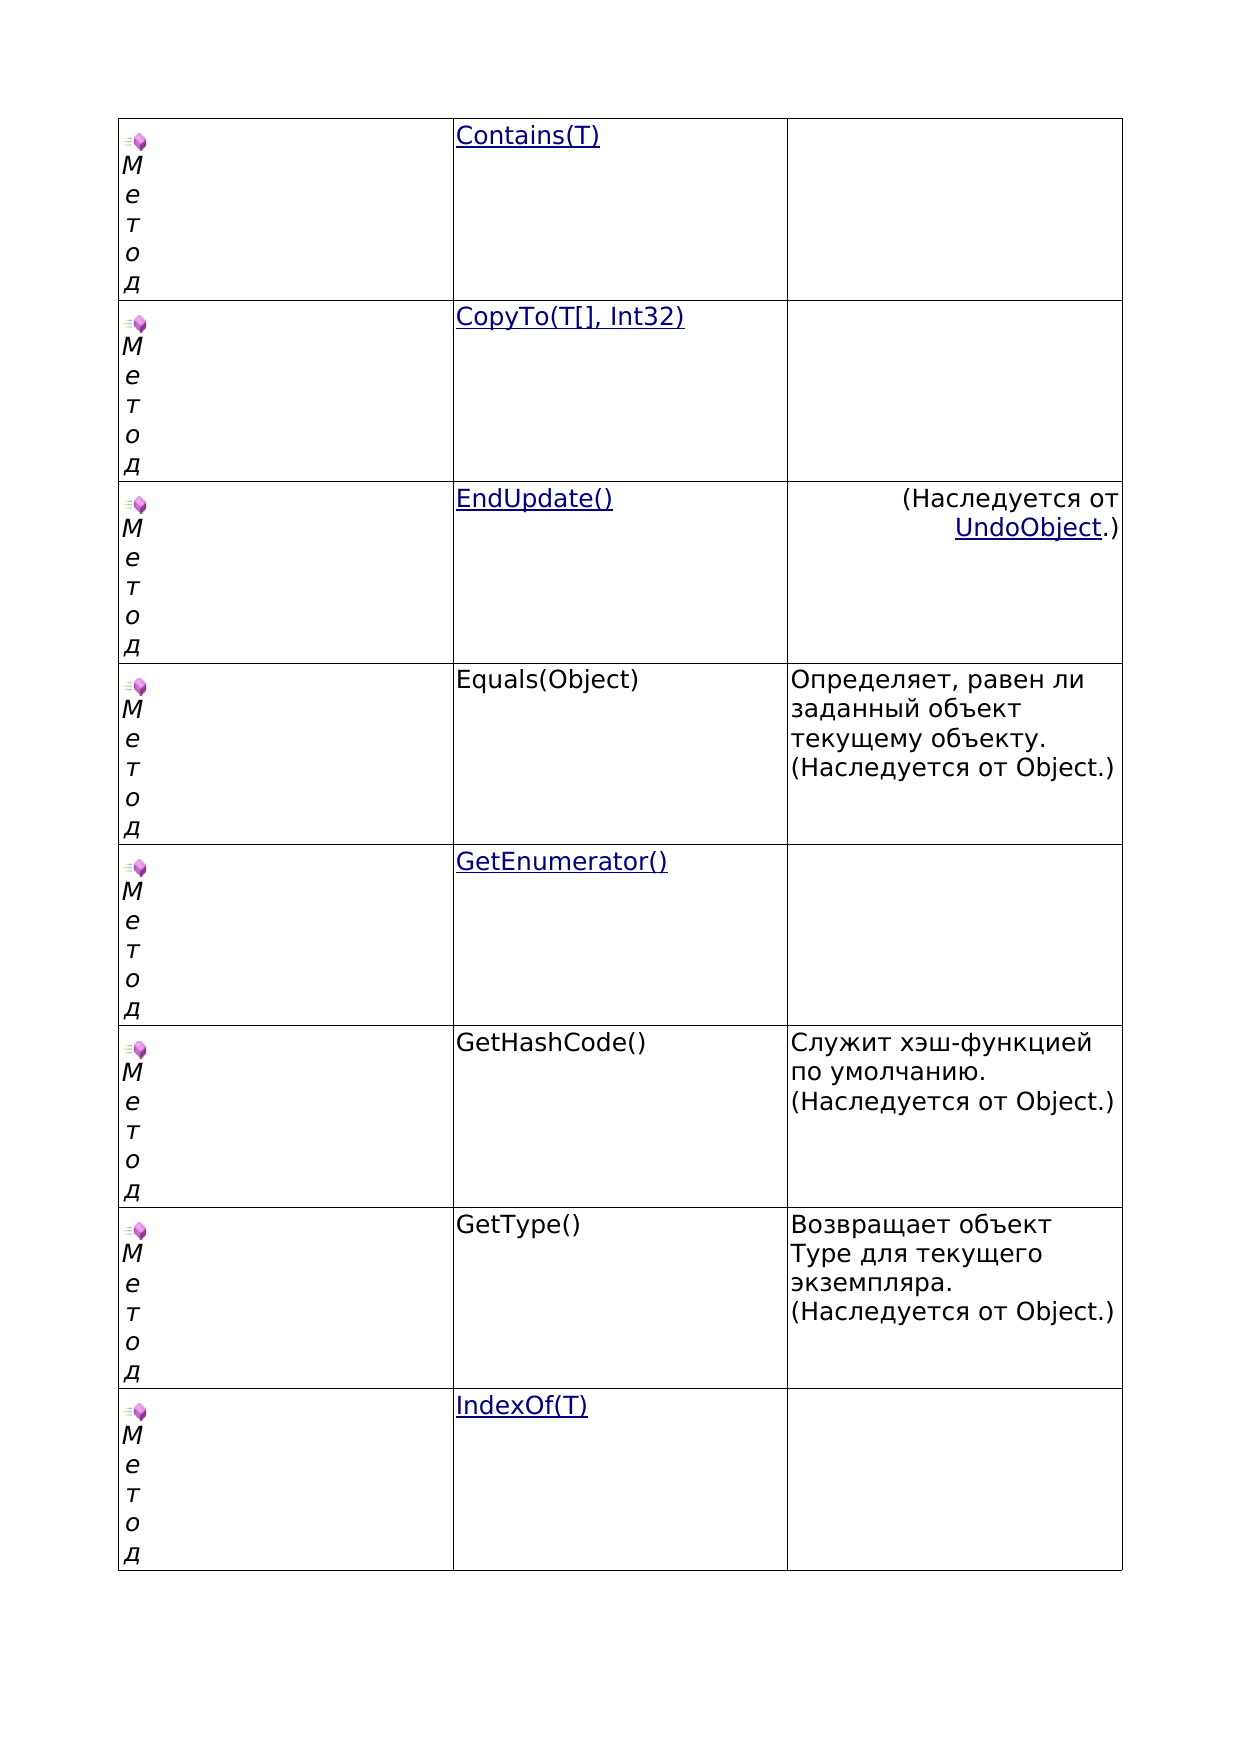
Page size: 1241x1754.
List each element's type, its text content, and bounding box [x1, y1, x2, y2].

table_cell Служит хэш-функцией по умолчанию. (Наследуется от Object.) [788, 1026, 1122, 1207]
table_cell [788, 301, 1122, 481]
table_cell [119, 1026, 453, 1207]
table_cell GetHashCode() [454, 1026, 787, 1207]
table_cell [788, 119, 1122, 299]
table_cell Equals(Object) [454, 664, 787, 844]
table_cell GetType() [454, 1208, 787, 1388]
picture [121, 315, 147, 333]
table_cell [119, 482, 453, 662]
table_cell [119, 1208, 453, 1388]
picture [121, 1041, 147, 1059]
table_cell [788, 1389, 1122, 1570]
picture [121, 133, 147, 151]
picture [121, 678, 147, 696]
picture [121, 859, 147, 877]
table_cell Определяет, равен ли заданный объект текущему объекту. (Наследуется от Object.) [788, 664, 1122, 844]
table_cell [119, 664, 453, 844]
picture [121, 1403, 147, 1421]
table_cell [119, 845, 453, 1025]
table_cell (Наследуется от UndoObject.) [788, 482, 1122, 662]
table_cell [119, 1389, 453, 1570]
table_cell EndUpdate() [454, 482, 787, 662]
table_cell [119, 301, 453, 481]
table_cell GetEnumerator() [454, 845, 787, 1025]
picture [121, 1222, 147, 1240]
table_cell [788, 845, 1122, 1025]
table_cell IndexOf(T) [454, 1389, 787, 1570]
table_cell CopyTo(T[], Int32) [454, 301, 787, 481]
table_cell Contains(T) [454, 119, 787, 299]
table_cell [119, 119, 453, 299]
picture [121, 496, 147, 514]
table_cell Возвращает объект Type для текущего экземпляра. (Наследуется от Object.) [788, 1208, 1122, 1388]
